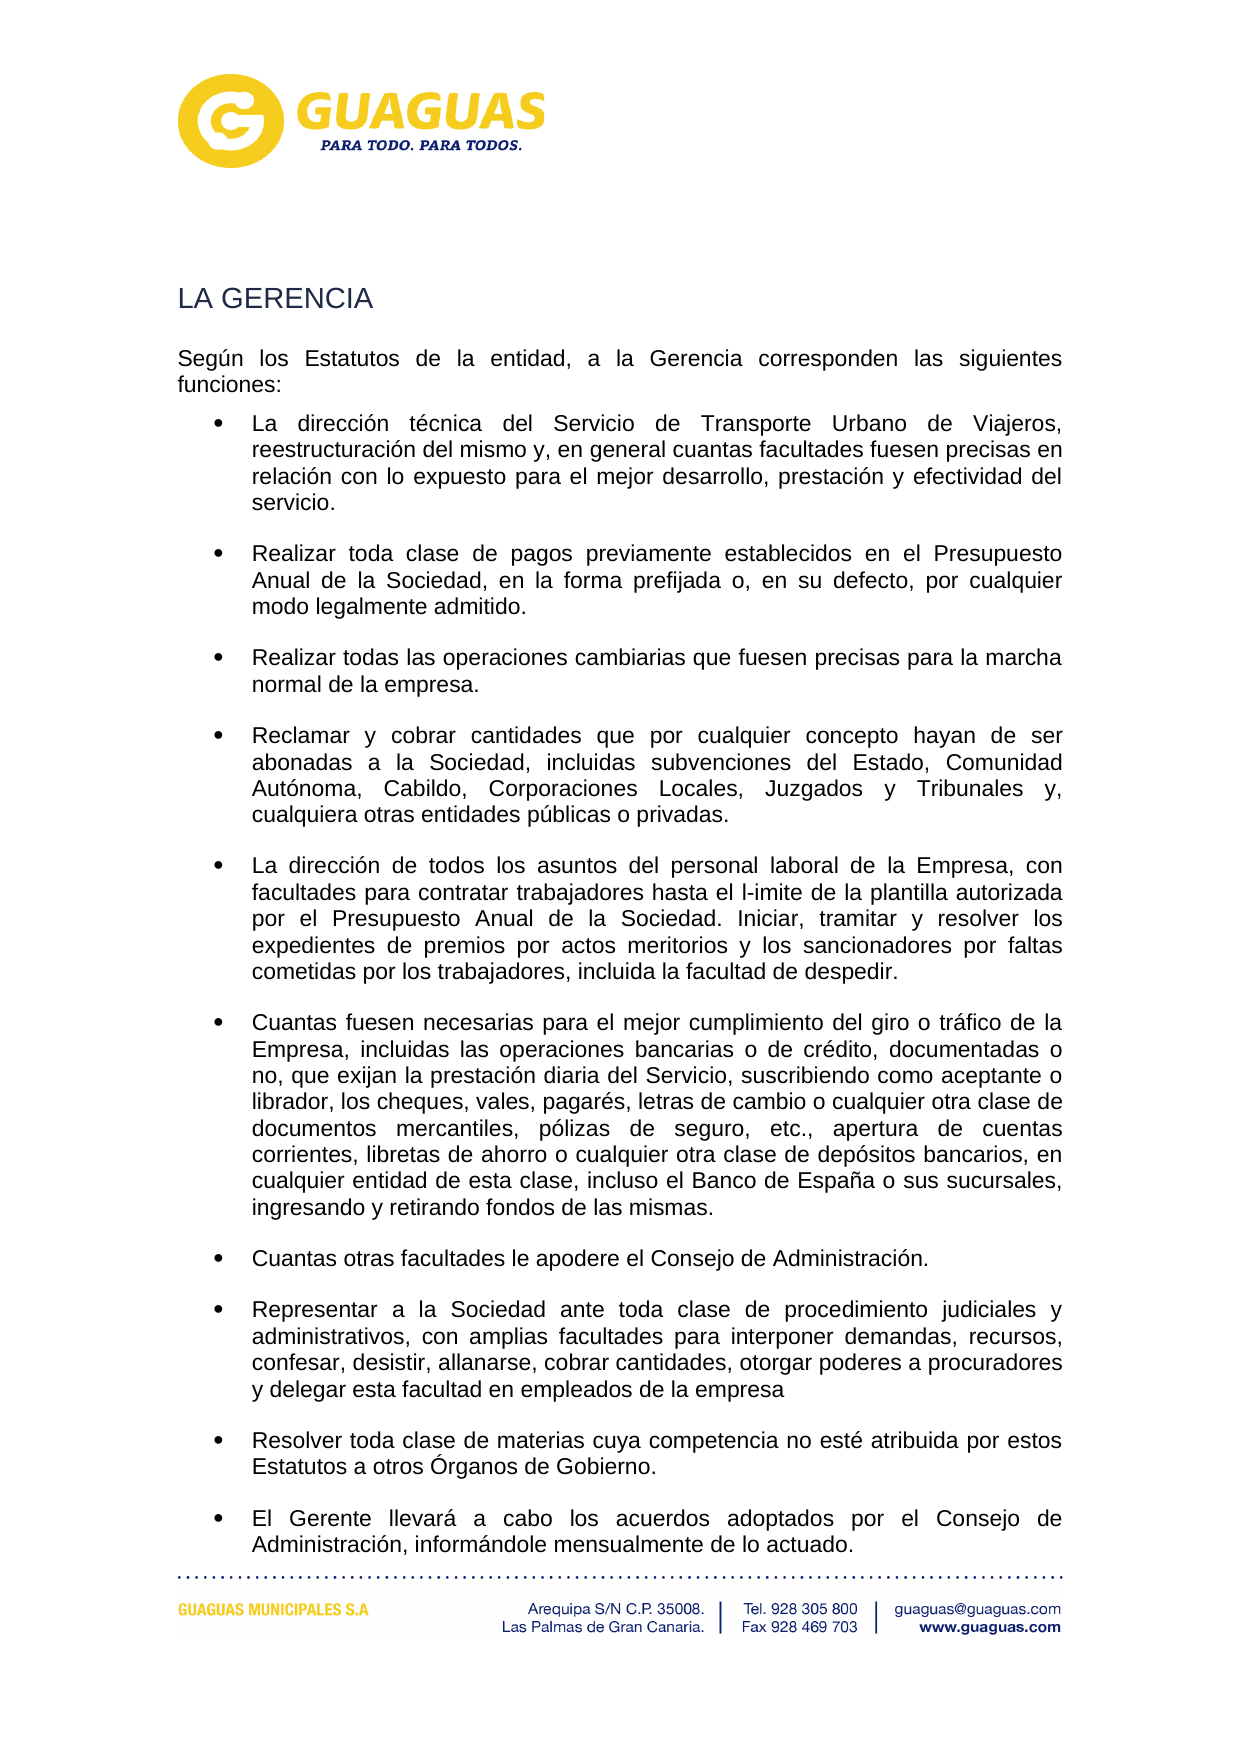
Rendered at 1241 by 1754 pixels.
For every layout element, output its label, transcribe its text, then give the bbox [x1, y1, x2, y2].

list Representar a la Sociedad ante toda clase de procedimiento judiciales y administrativos, con amplias facultades para interponer demandas, recursos, confesar, desistir, allanarse, cobrar cantidades, otorgar poderes a procuradores y delegar esta facultad en empleados de la empresa [214, 1296, 1063, 1402]
list La dirección de todos los asuntos del personal laboral de la Empresa, con facultades para contratar trabajadores hasta el l-imite de la plantilla autorizada por el Presupuesto Anual de la Sociedad. Iniciar, tramitar y resolver los expedientes de premios por actos meritorios y los sancionadores por faltas cometidas por los trabajadores, incluida la facultad de despedir. [214, 852, 1063, 984]
list Cuantas otras facultades le apodere el Consejo de Administración. [214, 1245, 1063, 1271]
text Según los Estatutos de la entidad, a la Gerencia corresponden las siguientes funciones: [177, 345, 1063, 397]
list Cuantas fuesen necesarias para el mejor cumplimiento del giro o tráfico de la Empresa, incluidas las operaciones bancarias o de crédito, documentadas o no, que exijan la prestación diaria del Servicio, suscribiendo como aceptante o librador, los cheques, vales, pagarés, letras de cambio o cualquier otra clase de documentos mercantiles, pólizas de seguro, etc., apertura de cuentas corrientes, libretas de ahorro o cualquier otra clase de depósitos bancarios, en cualquier entidad de esta clase, incluso el Banco de España o sus sucursales, ingresando y retirando fondos de las mismas. [214, 1009, 1063, 1220]
list El Gerente llevará a cabo los acuerdos adoptados por el Consejo de Administración, informándole mensualmente de lo actuado. [214, 1504, 1063, 1557]
list Reclamar y cobrar cantidades que por cualquier concepto hayan de ser abonadas a la Sociedad, incluidas subvenciones del Estado, Comunidad Autónoma, Cabildo, Corporaciones Locales, Juzgados y Tribunales y, cualquiera otras entidades públicas o privadas. [214, 722, 1063, 827]
list Realizar todas las operaciones cambiarias que fuesen precisas para la marcha normal de la empresa. [214, 644, 1063, 697]
list Realizar toda clase de pagos previamente establecidos en el Presupuesto Anual de la Sociedad, en la forma prefijada o, en su defecto, por cualquier modo legalmente admitido. [214, 540, 1063, 619]
list Resolver toda clase de materias cuya competencia no esté atribuida por estos Estatutos a otros Órganos de Gobierno. [214, 1427, 1063, 1479]
text LA GERENCIA [177, 281, 1063, 315]
list La dirección técnica del Servicio de Transporte Urbano de Viajeros, reestructuración del mismo y, en general cuantas facultades fuesen precisas en relación con lo expuesto para el mejor desarrollo, prestación y efectividad del servicio. [214, 410, 1063, 515]
